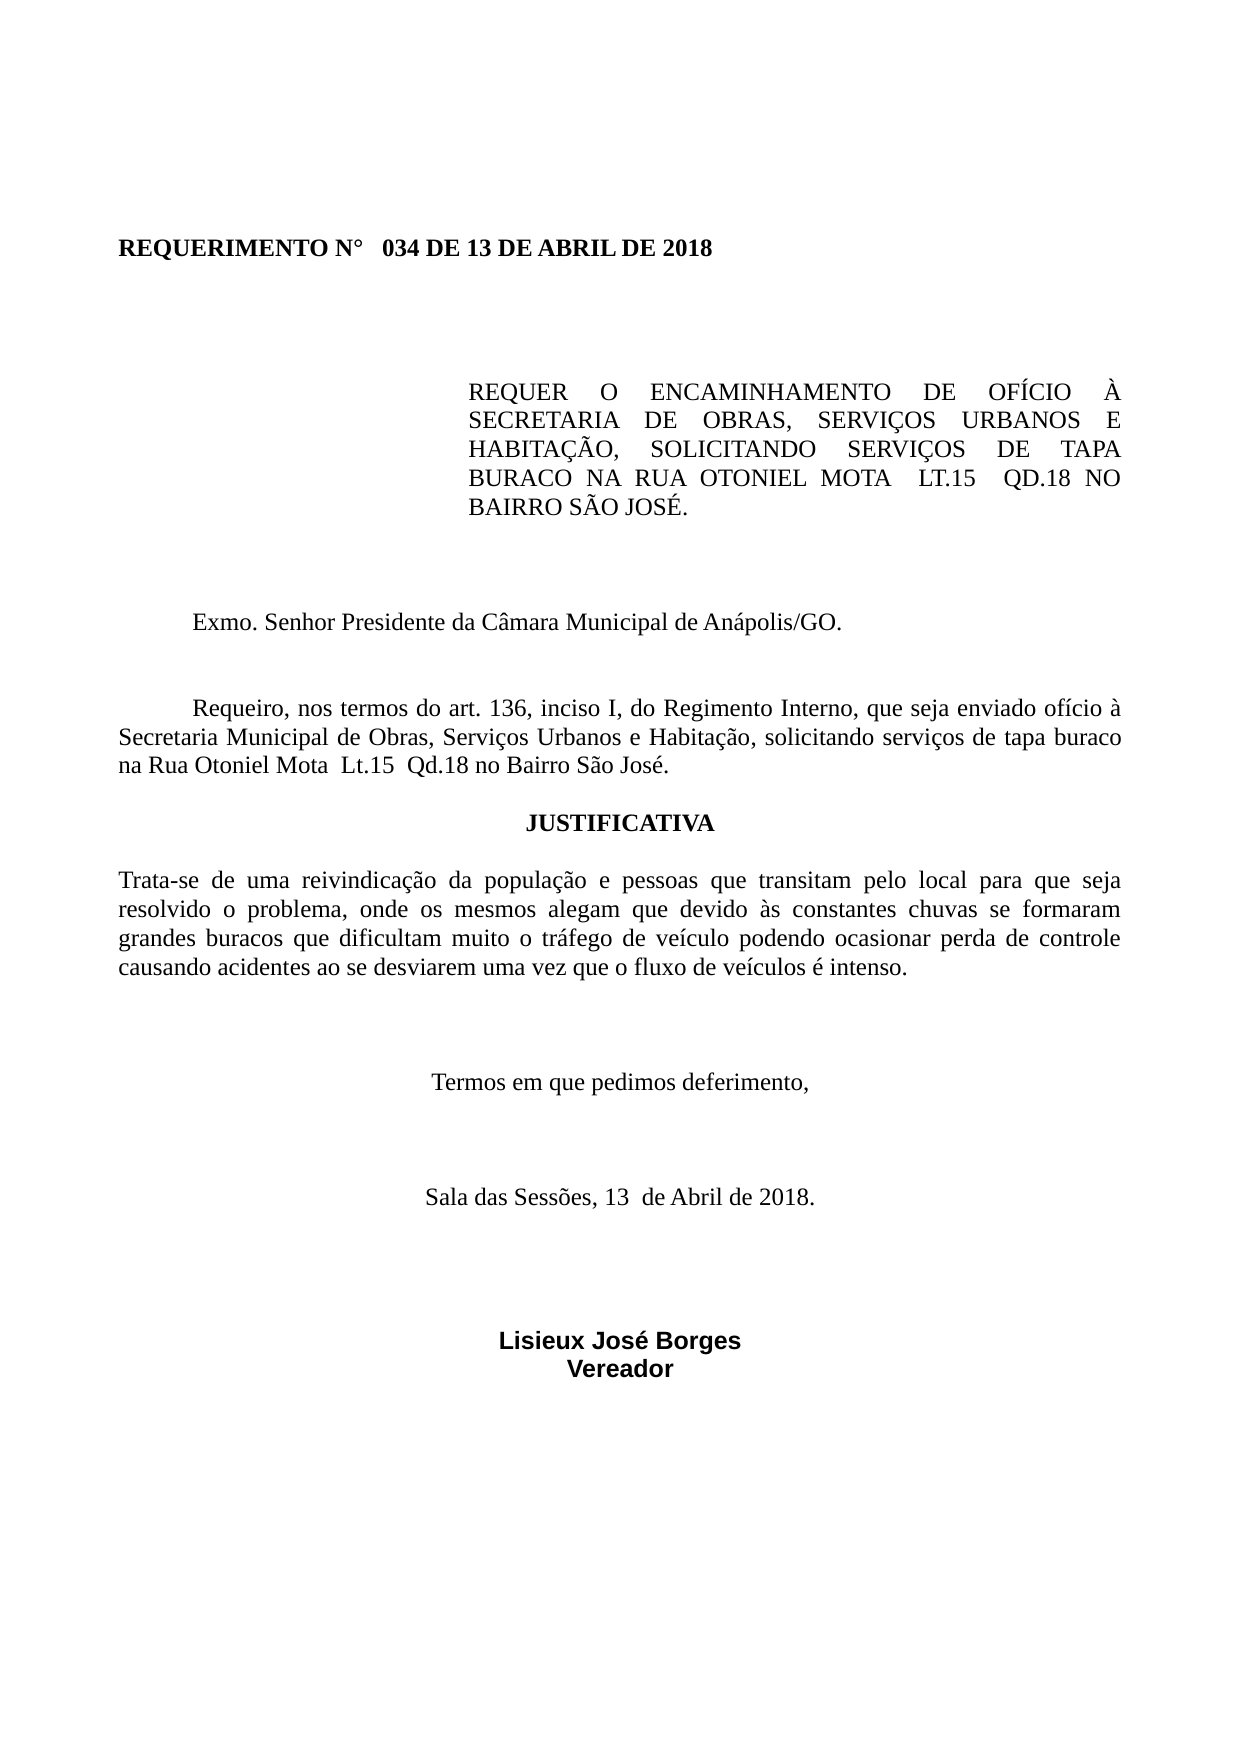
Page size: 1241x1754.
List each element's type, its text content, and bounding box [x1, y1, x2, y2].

text JUSTIFICATIVA [118, 808, 1122, 837]
text Vereador [118, 1354, 1122, 1383]
text Termos em que pedimos deferimento, [118, 1067, 1122, 1096]
text Lisieux José Borges [118, 1326, 1122, 1354]
text REQUER O ENCAMINHAMENTO DE OFÍCIO À SECRETARIA DE OBRAS, SERVIÇOS URBANOS E HABITAÇÃO, SOLICITANDO SERVIÇOS DE TAPA BURACO NA RUA OTONIEL MOTA LT.15 QD.18 NO BAIRRO SÃO JOSÉ. [468, 377, 1122, 521]
text Exmo. Senhor Presidente da Câmara Municipal de Anápolis/GO. [118, 607, 1122, 636]
text Sala das Sessões, 13 de Abril de 2018. [118, 1182, 1122, 1211]
text Requeiro, nos termos do art. 136, inciso I, do Regimento Interno, que seja enviado ofício à Secretaria Municipal de Obras, Serviços Urbanos e Habitação, solicitando serviços de tapa buraco na Rua Otoniel Mota Lt.15 Qd.18 no Bairro São José. [118, 693, 1122, 779]
text Trata-se de uma reivindicação da população e pessoas que transitam pelo local para que seja resolvido o problema, onde os mesmos alegam que devido às constantes chuvas se formaram grandes buracos que dificultam muito o tráfego de veículo podendo ocasionar perda de controle causando acidentes ao se desviarem uma vez que o fluxo de veículos é intenso. [118, 866, 1122, 981]
text REQUERIMENTO N° 034 DE 13 DE ABRIL DE 2018 [118, 233, 1122, 262]
